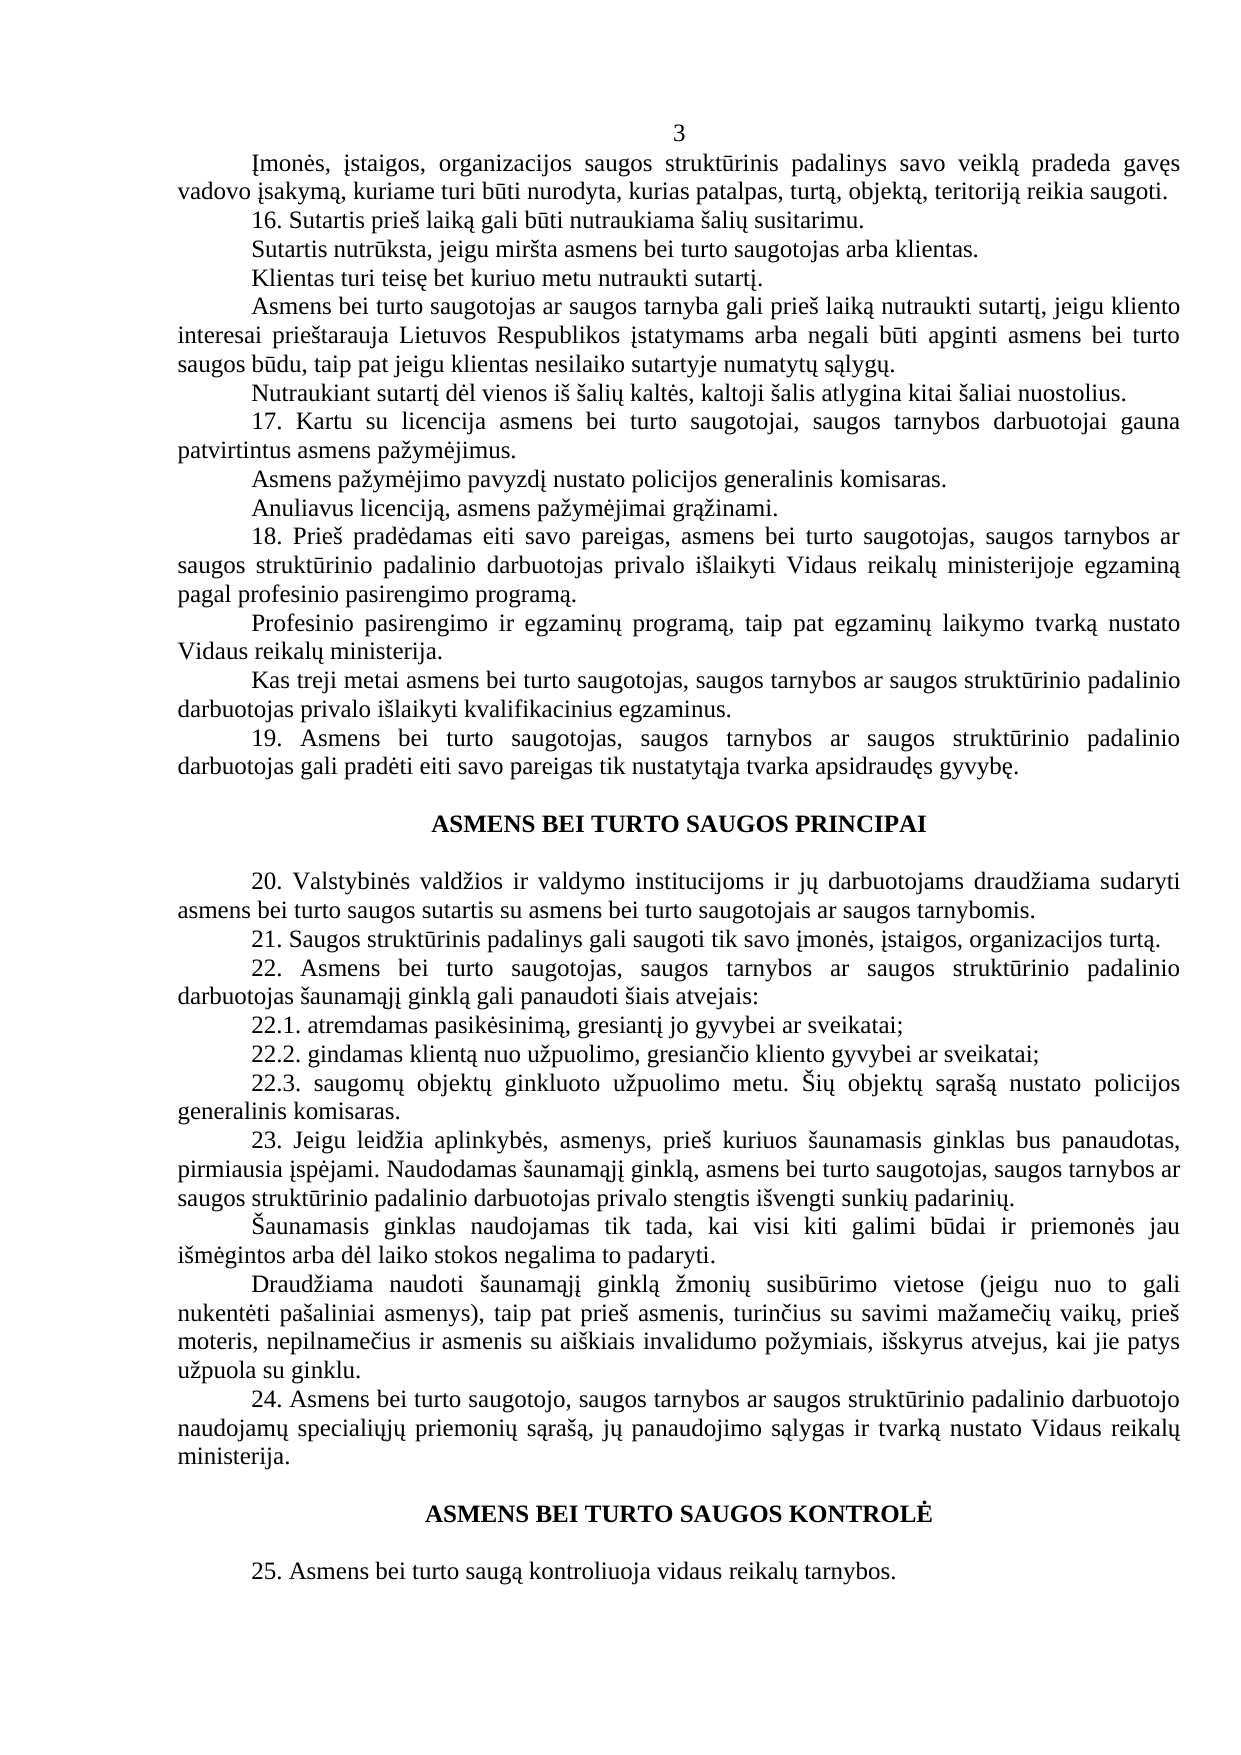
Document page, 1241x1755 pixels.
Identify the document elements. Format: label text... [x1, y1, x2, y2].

text Asmens bei turto saugotojas ar saugos tarnyba gali prieš laiką nutraukti sutartį, jeigu kliento interesai prieštarauja Lietuvos Respublikos įstatymams arba negali būti apginti asmens bei turto saugos būdu, taip pat jeigu klientas nesilaiko sutartyje numatytų sąlygų. [177, 291, 1181, 378]
text Anuliavus licenciją, asmens pažymėjimai grąžinami. [177, 493, 1181, 521]
text Nutraukiant sutartį dėl vienos iš šalių kaltės, kaltoji šalis atlygina kitai šaliai nuostolius. [177, 378, 1181, 406]
text Įmonės, įstaigos, organizacijos saugos struktūrinis padalinys savo veiklą pradeda gavęs vadovo įsakymą, kuriame turi būti nurodyta, kurias patalpas, turtą, objektą, teritoriją reikia saugoti. [177, 148, 1181, 205]
text Asmens bei turto saugos principai [177, 809, 1181, 838]
text 16. Sutartis prieš laiką gali būti nutraukiama šalių susitarimu. [177, 205, 1181, 234]
text Asmens bei turto saugos kontrolė [177, 1499, 1181, 1528]
text Profesinio pasirengimo ir egzaminų programą, taip pat egzaminų laikymo tvarką nustato Vidaus reikalų ministerija. [177, 608, 1181, 665]
text Sutartis nutrūksta, jeigu miršta asmens bei turto saugotojas arba klientas. [177, 234, 1181, 263]
text 22.2. gindamas klientą nuo užpuolimo, gresiančio kliento gyvybei ar sveikatai; [177, 1039, 1181, 1068]
text Kas treji metai asmens bei turto saugotojas, saugos tarnybos ar saugos struktūrinio padalinio darbuotojas privalo išlaikyti kvalifikacinius egzaminus. [177, 665, 1181, 723]
text 22.1. atremdamas pasikėsinimą, gresiantį jo gyvybei ar sveikatai; [177, 1010, 1181, 1039]
text 25. Asmens bei turto saugą kontroliuoja vidaus reikalų tarnybos. [177, 1556, 1181, 1585]
text 19. Asmens bei turto saugotojas, saugos tarnybos ar saugos struktūrinio padalinio darbuotojas gali pradėti eiti savo pareigas tik nustatytąja tvarka apsidraudęs gyvybę. [177, 723, 1181, 780]
text 23. Jeigu leidžia aplinkybės, asmenys, prieš kuriuos šaunamasis ginklas bus panaudotas, pirmiausia įspėjami. Naudodamas šaunamąjį ginklą, asmens bei turto saugotojas, saugos tarnybos ar saugos struktūrinio padalinio darbuotojas privalo stengtis išvengti sunkių padarinių. [177, 1125, 1181, 1211]
text 21. Saugos struktūrinis padalinys gali saugoti tik savo įmonės, įstaigos, organizacijos turtą. [177, 924, 1181, 953]
text Asmens pažymėjimo pavyzdį nustato policijos generalinis komisaras. [177, 464, 1181, 493]
text 17. Kartu su licencija asmens bei turto saugotojai, saugos tarnybos darbuotojai gauna patvirtintus asmens pažymėjimus. [177, 406, 1181, 464]
text Šaunamasis ginklas naudojamas tik tada, kai visi kiti galimi būdai ir priemonės jau išmėgintos arba dėl laiko stokos negalima to padaryti. [177, 1211, 1181, 1269]
text 22.3. saugomų objektų ginkluoto užpuolimo metu. Šių objektų sąrašą nustato policijos generalinis komisaras. [177, 1068, 1181, 1125]
text Draudžiama naudoti šaunamąjį ginklą žmonių susibūrimo vietose (jeigu nuo to gali nukentėti pašaliniai asmenys), taip pat prieš asmenis, turinčius su savimi mažamečių vaikų, prieš moteris, nepilnamečius ir asmenis su aiškiais invalidumo požymiais, išskyrus atvejus, kai jie patys užpuola su ginklu. [177, 1269, 1181, 1384]
text 20. Valstybinės valdžios ir valdymo institucijoms ir jų darbuotojams draudžiama sudaryti asmens bei turto saugos sutartis su asmens bei turto saugotojais ar saugos tarnybomis. [177, 866, 1181, 924]
text Klientas turi teisę bet kuriuo metu nutraukti sutartį. [177, 263, 1181, 291]
text 22. Asmens bei turto saugotojas, saugos tarnybos ar saugos struktūrinio padalinio darbuotojas šaunamąjį ginklą gali panaudoti šiais atvejais: [177, 953, 1181, 1010]
text 24. Asmens bei turto saugotojo, saugos tarnybos ar saugos struktūrinio padalinio darbuotojo naudojamų specialiųjų priemonių sąrašą, jų panaudojimo sąlygas ir tvarką nustato Vidaus reikalų ministerija. [177, 1384, 1181, 1470]
text 18. Prieš pradėdamas eiti savo pareigas, asmens bei turto saugotojas, saugos tarnybos ar saugos struktūrinio padalinio darbuotojas privalo išlaikyti Vidaus reikalų ministerijoje egzaminą pagal profesinio pasirengimo programą. [177, 521, 1181, 608]
